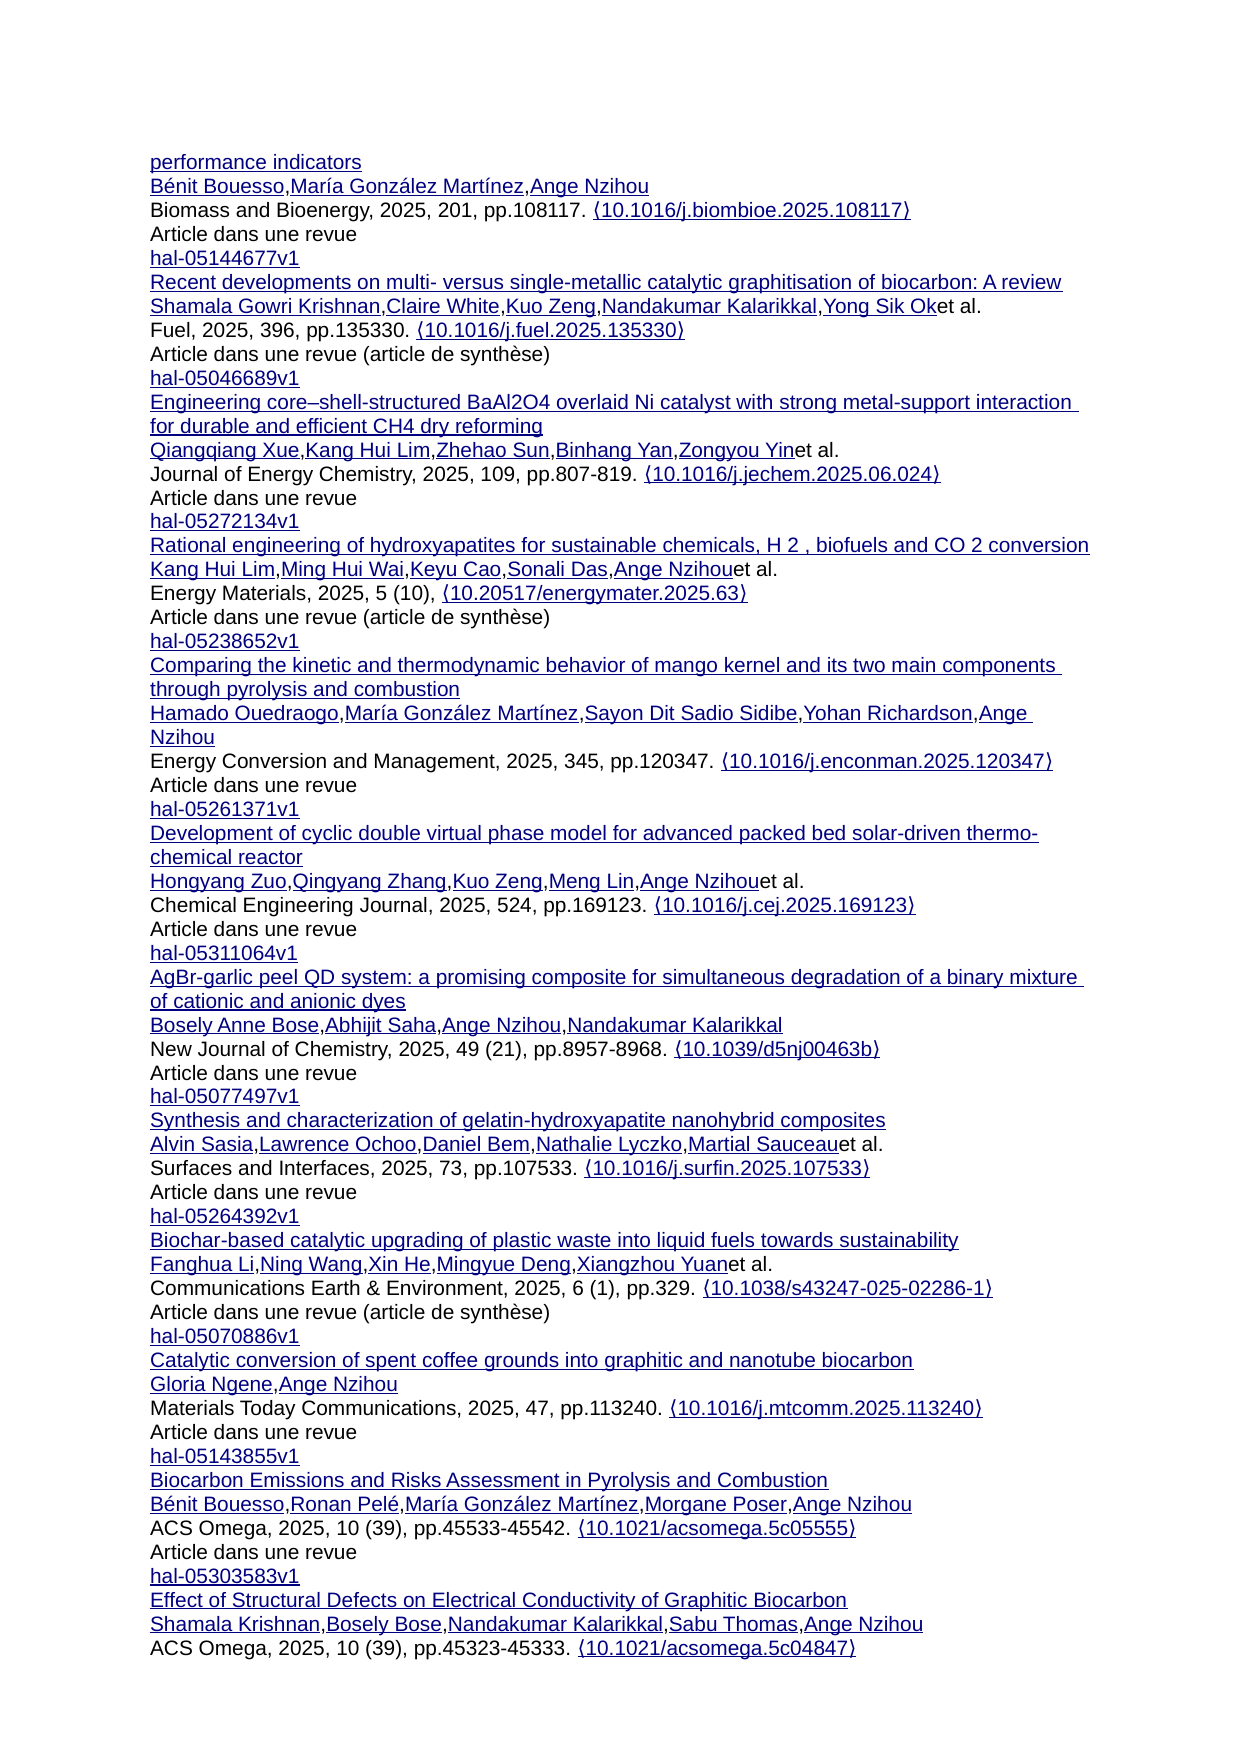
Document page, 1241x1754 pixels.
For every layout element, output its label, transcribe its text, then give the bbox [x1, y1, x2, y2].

table_cell Synthesis and characterization of gelatin-hydroxyapatite nanohybrid composites Alvin Sasia,Lawrence Ochoo,Daniel Bem,Nathalie Lyczko,Martial Sauceauet al. Surfaces and Interfaces, 2025, 73, pp.107533. ⟨10.1016/j.surfin.2025.107533⟩ Article dans une revue hal-05264392v1 [150, 1108, 1090, 1228]
table_cell performance indicators Bénit Bouesso,María González Martínez,Ange Nzihou Biomass and Bioenergy, 2025, 201, pp.108117. ⟨10.1016/j.biombioe.2025.108117⟩ Article dans une revue hal-05144677v1 [150, 150, 1090, 270]
table_cell Development of cyclic double virtual phase model for advanced packed bed solar-driven thermo-chemical reactor Hongyang Zuo,Qingyang Zhang,Kuo Zeng,Meng Lin,Ange Nzihouet al. Chemical Engineering Journal, 2025, 524, pp.169123. ⟨10.1016/j.cej.2025.169123⟩ Article dans une revue hal-05311064v1 [150, 821, 1090, 964]
table_cell Rational engineering of hydroxyapatites for sustainable chemicals, H 2 , biofuels and CO 2 conversion [150, 533, 1090, 554]
table_cell Comparing the kinetic and thermodynamic behavior of mango kernel and its two main components through pyrolysis and combustion Hamado Ouedraogo,María González Martínez,Sayon Dit Sadio Sidibe,Yohan Richardson,Ange Nzihou Energy Conversion and Management, 2025, 345, pp.120347. ⟨10.1016/j.enconman.2025.120347⟩ Article dans une revue hal-05261371v1 [150, 653, 1090, 821]
table_cell Kang Hui Lim,Ming Hui Wai,Keyu Cao,Sonali Das,Ange Nzihouet al. Energy Materials, 2025, 5 (10), ⟨10.20517/energymater.2025.63⟩ Article dans une revue (article de synthèse) hal-05238652v1 [150, 555, 1090, 653]
table_cell Engineering core–shell-structured BaAl2O4 overlaid Ni catalyst with strong metal-support interaction for durable and efficient CH4 dry reforming Qiangqiang Xue,Kang Hui Lim,Zhehao Sun,Binhang Yan,Zongyou Yinet al. Journal of Energy Chemistry, 2025, 109, pp.807-819. ⟨10.1016/j.jechem.2025.06.024⟩ Article dans une revue hal-05272134v1 [150, 390, 1090, 533]
table_cell Biocarbon Emissions and Risks Assessment in Pyrolysis and Combustion Bénit Bouesso,Ronan Pelé,María González Martínez,Morgane Poser,Ange Nzihou ACS Omega, 2025, 10 (39), pp.45533-45542. ⟨10.1021/acsomega.5c05555⟩ Article dans une revue hal-05303583v1 [150, 1468, 1090, 1587]
table_cell Recent developments on multi- versus single-metallic catalytic graphitisation of biocarbon: A review Shamala Gowri Krishnan,Claire White,Kuo Zeng,Nandakumar Kalarikkal,Yong Sik Oket al. Fuel, 2025, 396, pp.135330. ⟨10.1016/j.fuel.2025.135330⟩ Article dans une revue (article de synthèse) hal-05046689v1 [150, 270, 1090, 389]
table_cell Biochar-based catalytic upgrading of plastic waste into liquid fuels towards sustainability Fanghua Li,Ning Wang,Xin He,Mingyue Deng,Xiangzhou Yuanet al. Communications Earth & Environment, 2025, 6 (1), pp.329. ⟨10.1038/s43247-025-02286-1⟩ Article dans une revue (article de synthèse) hal-05070886v1 [150, 1228, 1090, 1348]
table_cell Effect of Structural Defects on Electrical Conductivity of Graphitic Biocarbon Shamala Krishnan,Bosely Bose,Nandakumar Kalarikkal,Sabu Thomas,Ange Nzihou ACS Omega, 2025, 10 (39), pp.45323-45333. ⟨10.1021/acsomega.5c04847⟩ [150, 1588, 1090, 1659]
table_cell AgBr-garlic peel QD system: a promising composite for simultaneous degradation of a binary mixture of cationic and anionic dyes Bosely Anne Bose,Abhijit Saha,Ange Nzihou,Nandakumar Kalarikkal New Journal of Chemistry, 2025, 49 (21), pp.8957-8968. ⟨10.1039/d5nj00463b⟩ Article dans une revue hal-05077497v1 [150, 965, 1090, 1108]
table_cell Catalytic conversion of spent coffee grounds into graphitic and nanotube biocarbon Gloria Ngene,Ange Nzihou Materials Today Communications, 2025, 47, pp.113240. ⟨10.1016/j.mtcomm.2025.113240⟩ Article dans une revue hal-05143855v1 [150, 1348, 1090, 1468]
